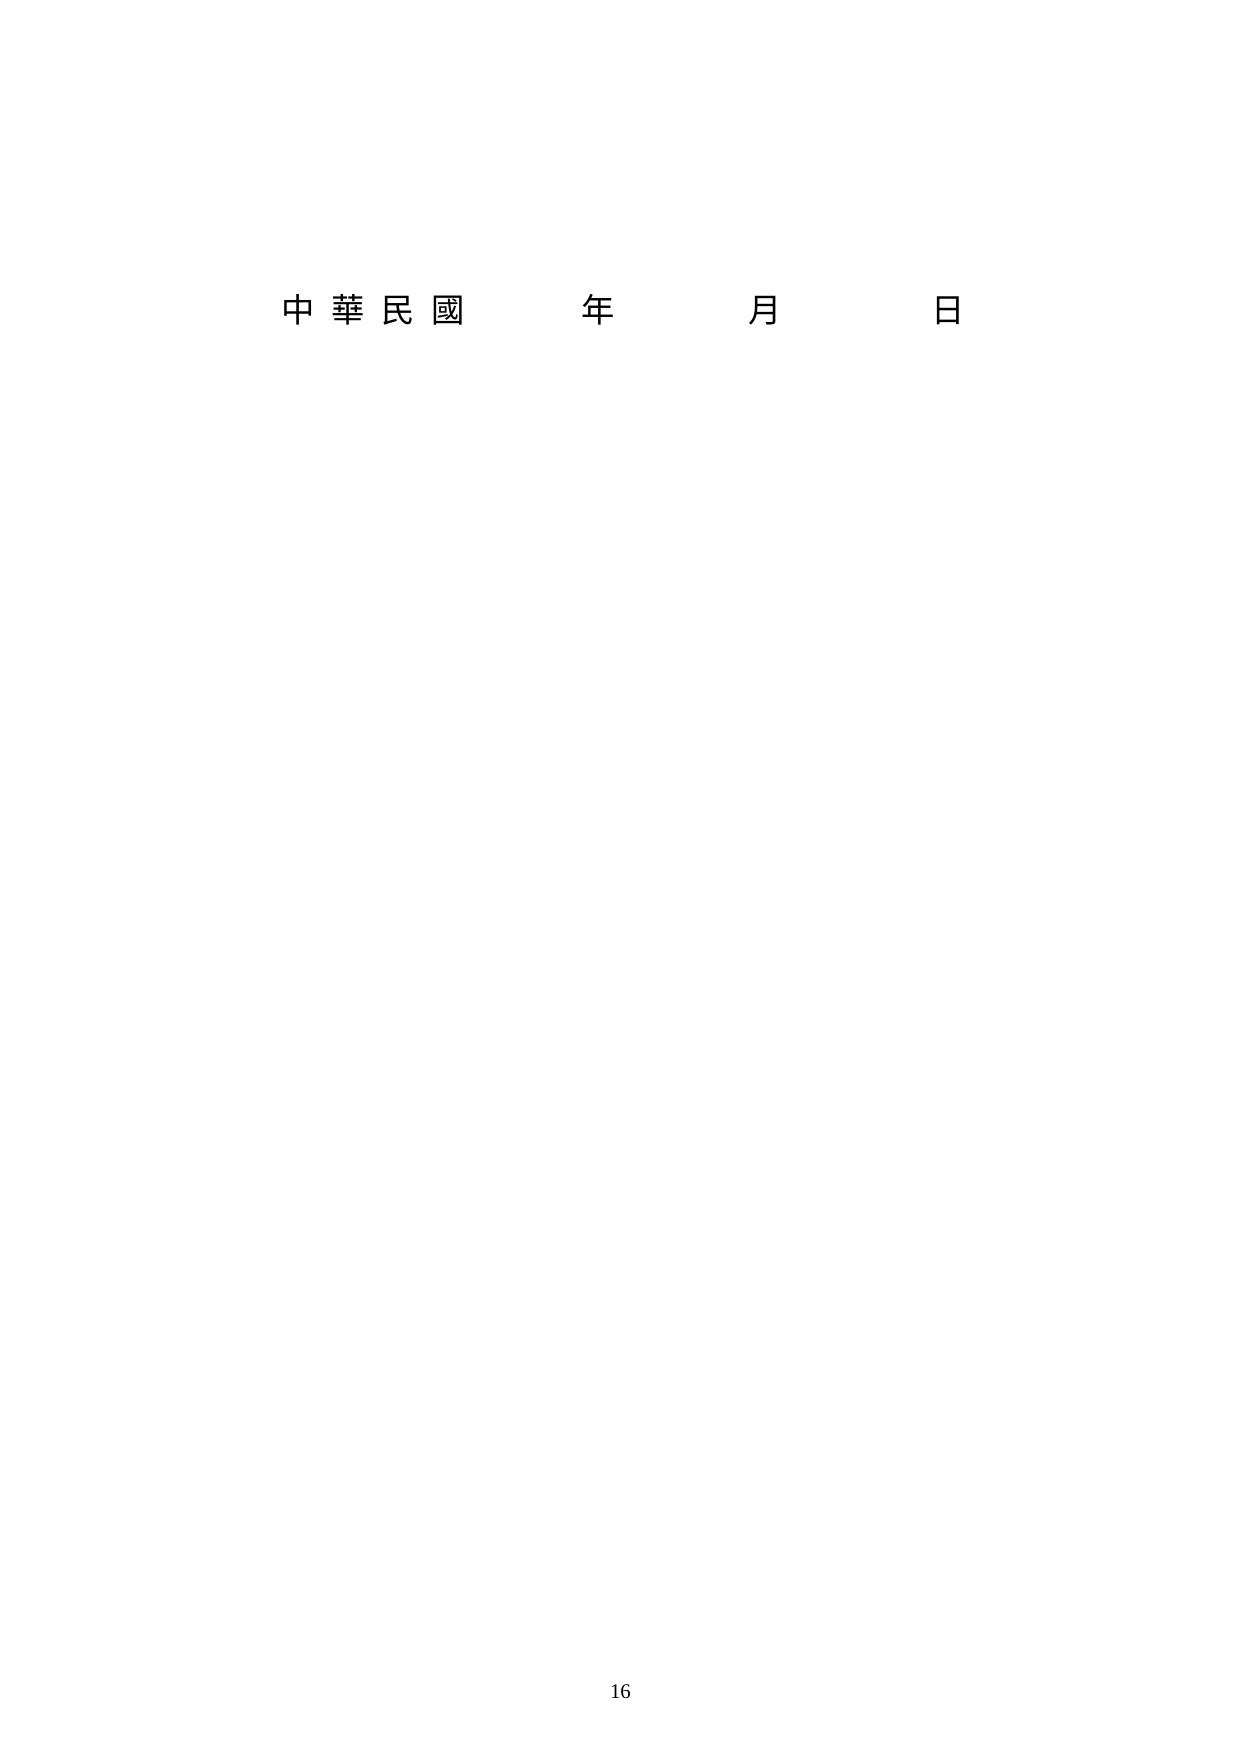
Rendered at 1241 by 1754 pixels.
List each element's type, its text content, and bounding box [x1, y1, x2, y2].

text 中 華 民 國 年 月 日 [75, 284, 1171, 332]
